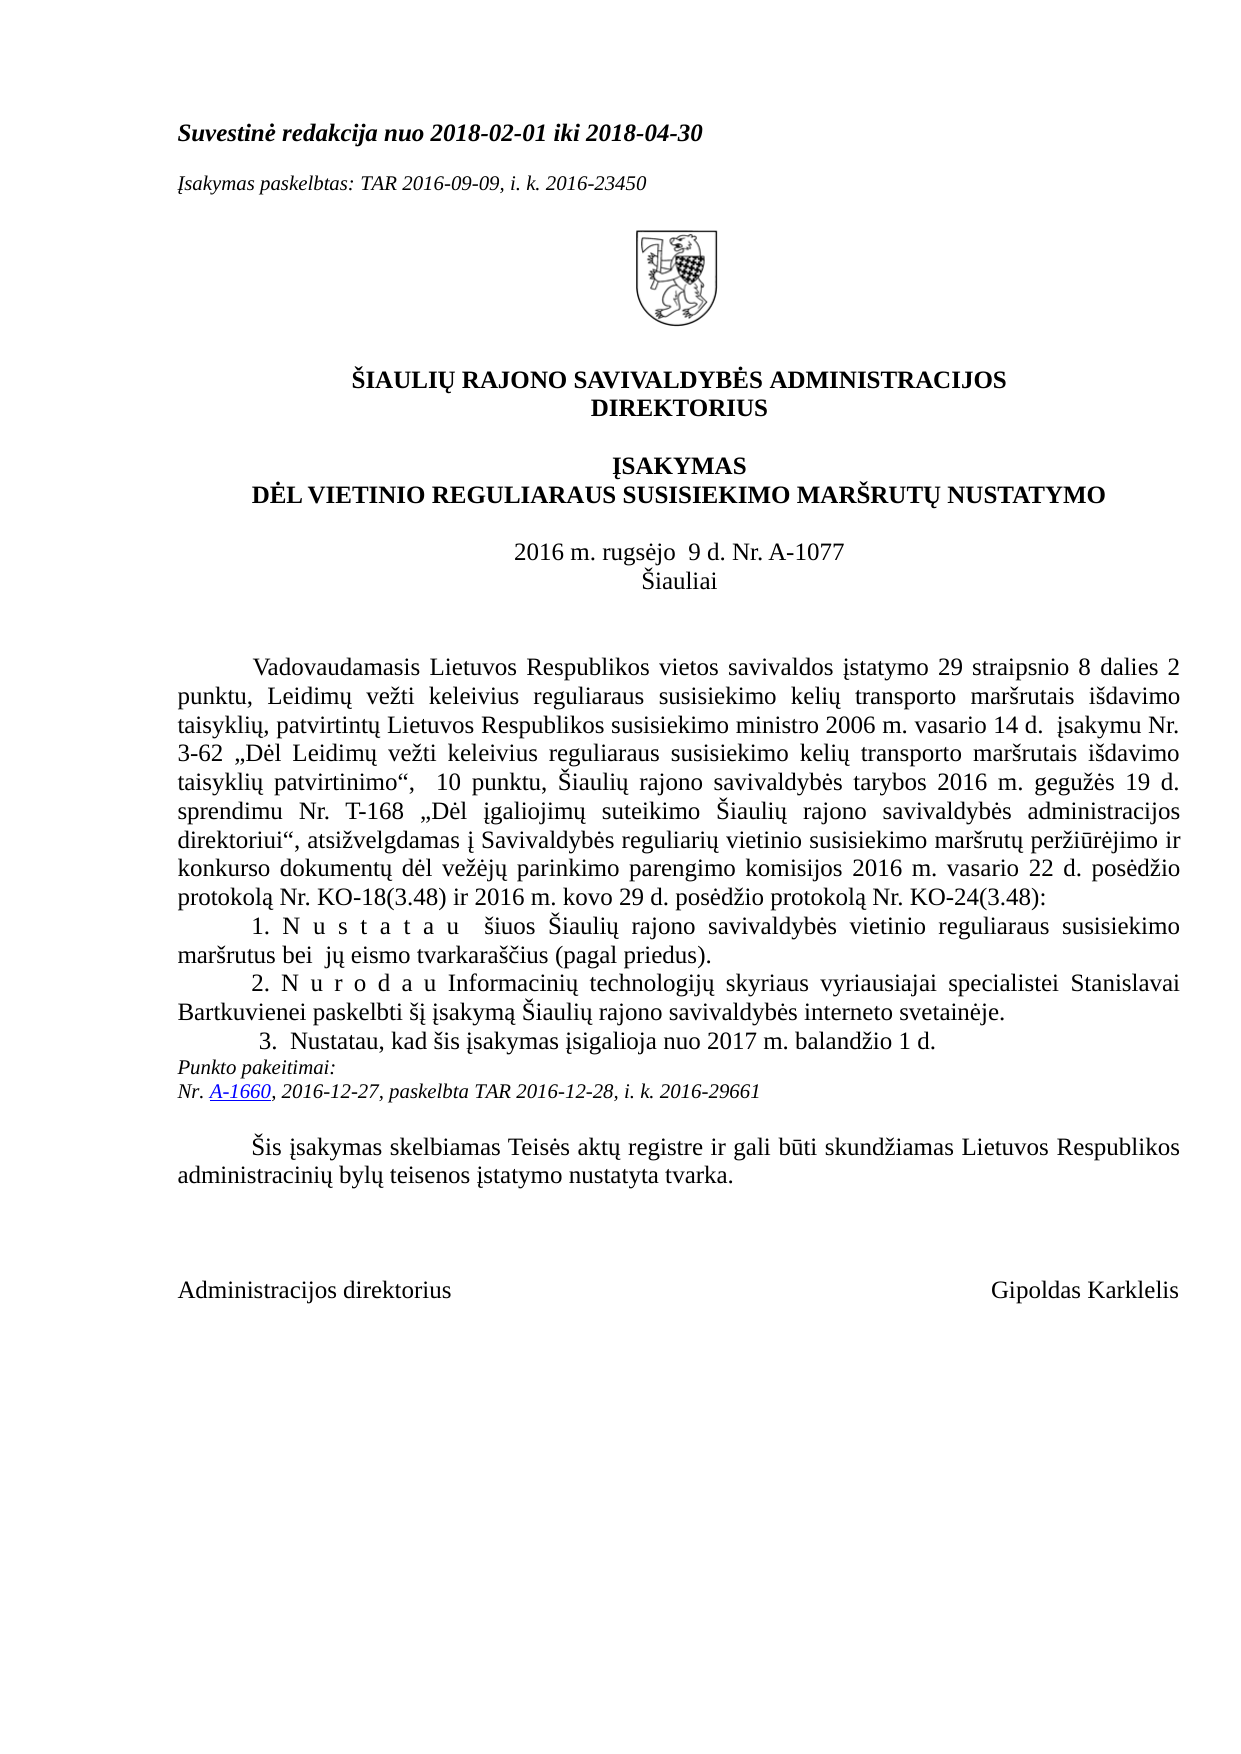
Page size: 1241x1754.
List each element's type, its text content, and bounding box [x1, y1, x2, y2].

text 1. N u s t a t a u šiuos Šiaulių rajono savivaldybės vietinio reguliaraus susisiekimo maršrutus bei jų eismo tvarkaraščius (pagal priedus). [177, 911, 1181, 968]
text Šiauliai [177, 566, 1181, 595]
text Suvestinė redakcija nuo 2018-02-01 iki 2018-04-30 [177, 118, 1181, 147]
text 2. N u r o d a u Informacinių technologijų skyriaus vyriausiajai specialistei Stanislavai Bartkuvienei paskelbti šį įsakymą Šiaulių rajono savivaldybės interneto svetainėje. [177, 968, 1181, 1026]
text DĖL VIETINIO REGULIARAUS SUSISIEKIMO MARŠRUTŲ NUSTATYMO [177, 480, 1181, 508]
text Punkto pakeitimai: [177, 1055, 1181, 1079]
text 3. Nustatau, kad šis įsakymas įsigalioja nuo 2017 m. balandžio 1 d. [177, 1026, 1181, 1055]
text ĮSAKYMAS [177, 451, 1181, 480]
text DIREKTORIUS [177, 393, 1181, 422]
text Administracijos direktorius Gipoldas Karklelis [177, 1275, 1181, 1304]
text Šis įsakymas skelbiamas Teisės aktų registre ir gali būti skundžiamas Lietuvos Respublikos administracinių bylų teisenos įstatymo nustatyta tvarka. [177, 1132, 1181, 1189]
text Vadovaudamasis Lietuvos Respublikos vietos savivaldos įstatymo 29 straipsnio 8 dalies 2 punktu, Leidimų vežti keleivius reguliaraus susisiekimo kelių transporto maršrutais išdavimo taisyklių, patvirtintų Lietuvos Respublikos susisiekimo ministro 2006 m. vasario 14 d. įsakymu Nr. 3-62 „Dėl Leidimų vežti keleivius reguliaraus susisiekimo kelių transporto maršrutais išdavimo taisyklių patvirtinimo“, 10 punktu, Šiaulių rajono savivaldybės tarybos 2016 m. gegužės 19 d. sprendimu Nr. T-168 „Dėl įgaliojimų suteikimo Šiaulių rajono savivaldybės administracijos direktoriui“, atsižvelgdamas į Savivaldybės reguliarių vietinio susisiekimo maršrutų peržiūrėjimo ir konkurso dokumentų dėl vežėjų parinkimo parengimo komisijos 2016 m. vasario 22 d. posėdžio protokolą Nr. KO-18(3.48) ir 2016 m. kovo 29 d. posėdžio protokolą Nr. KO-24(3.48): [177, 652, 1181, 911]
text Įsakymas paskelbtas: TAR 2016-09-09, i. k. 2016-23450 [177, 171, 1181, 195]
text ŠIAULIŲ RAJONO SAVIVALDYBĖS ADMINISTRACIJOS [177, 365, 1181, 393]
text Nr. A-1660, 2016-12-27, paskelbta TAR 2016-12-28, i. k. 2016-29661 [177, 1079, 1181, 1103]
text 2016 m. rugsėjo 9 d. Nr. A-1077 [177, 537, 1181, 566]
